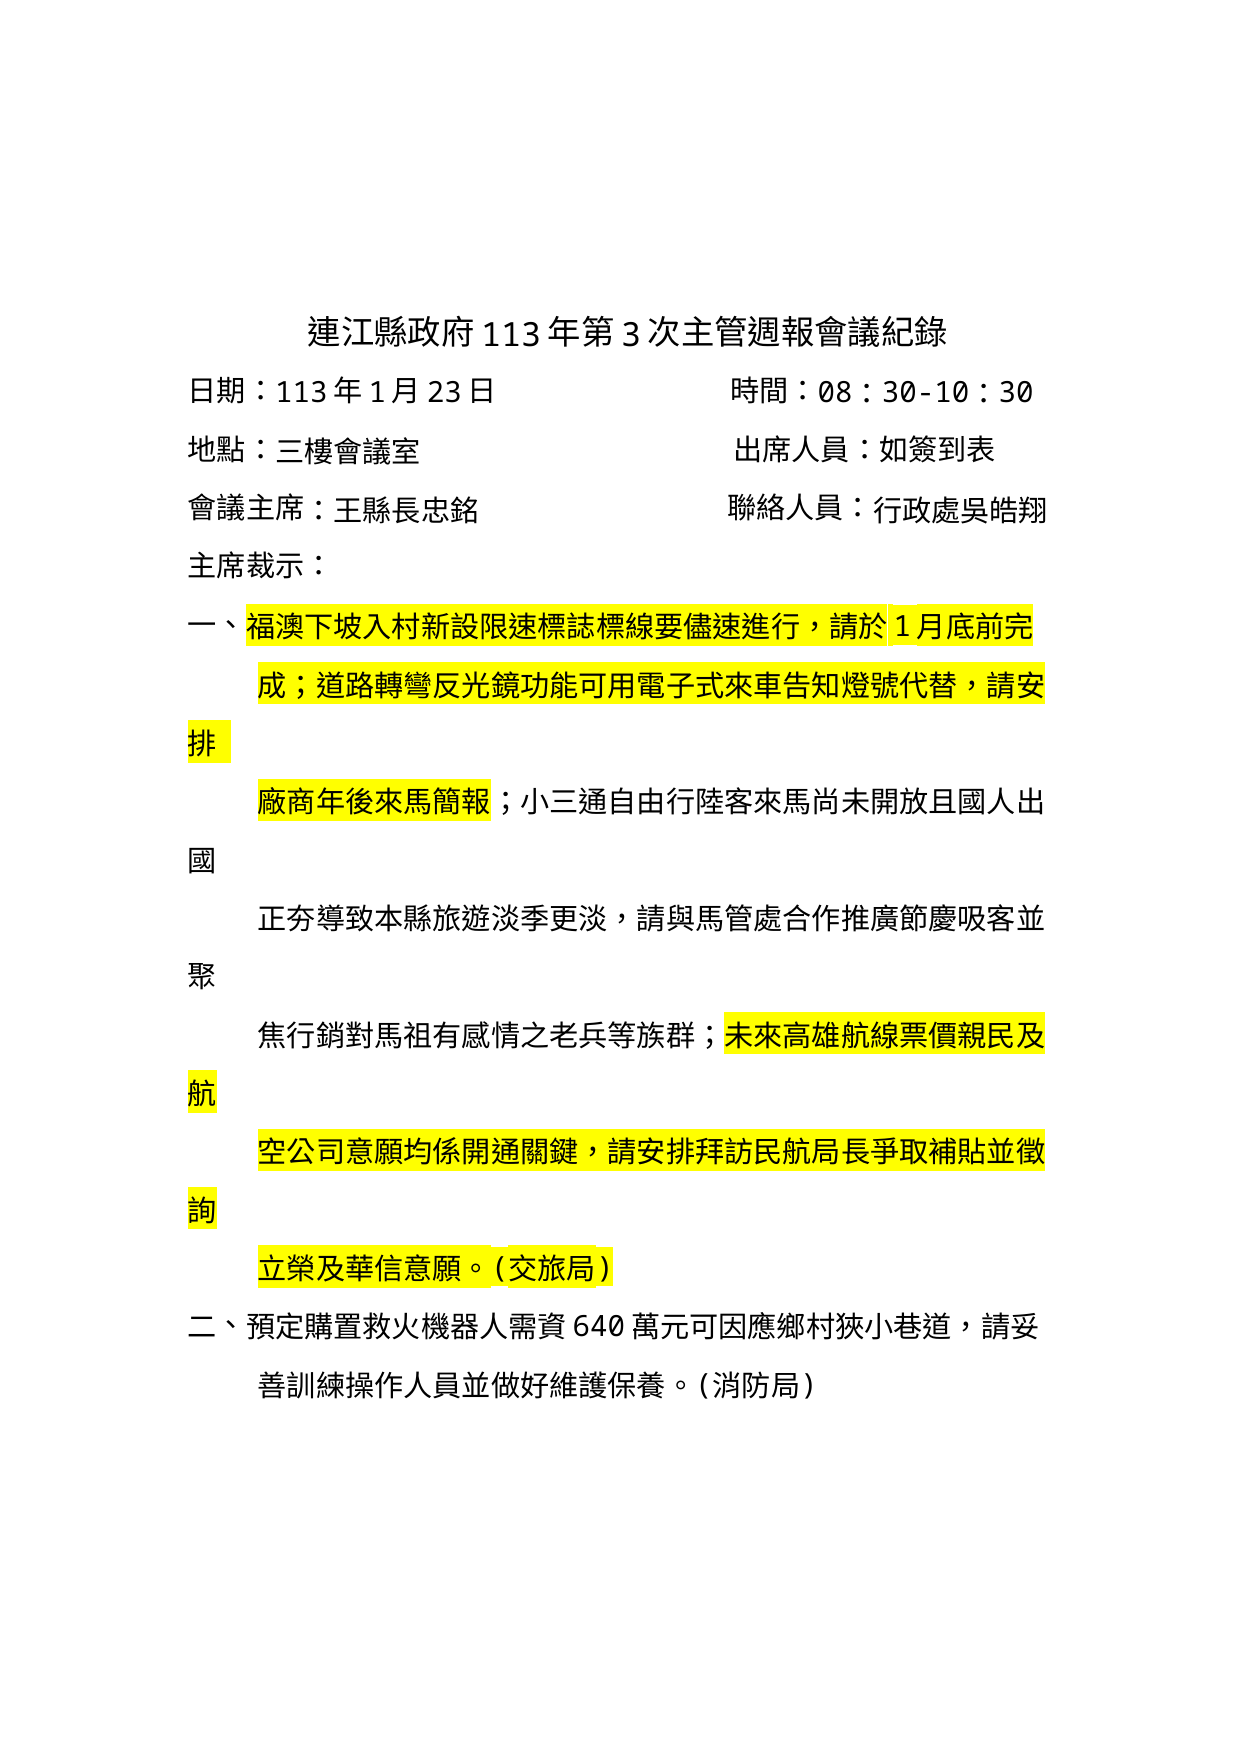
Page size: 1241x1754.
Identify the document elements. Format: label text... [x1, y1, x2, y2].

text 正夯導致本縣旅遊淡季更淡，請與馬管處合作推廣節慶吸客並聚 [187, 877, 1053, 994]
text 連江縣政府113年第3次主管週報會議紀錄 [187, 294, 1053, 352]
text 日期：113年1月23日 時間：08：30-10：30 [187, 352, 1053, 410]
text 空公司意願均係開通關鍵，請安排拜訪民航局長爭取補貼並徵詢 [187, 1110, 1053, 1227]
text 地點：三樓會議室 出席人員：如簽到表 [187, 410, 1053, 469]
text 廠商年後來馬簡報；小三通自由行陸客來馬尚未開放且國人出國 [187, 760, 1053, 877]
text 立榮及華信意願。(交旅局) [187, 1227, 1053, 1285]
text 會議主席：王縣長忠銘 聯絡人員：行政處吳皓翔 [187, 469, 1053, 527]
text 一、福澳下坡入村新設限速標誌標線要儘速進行，請於1月底前完 [187, 585, 1053, 644]
text 主席裁示： [187, 527, 1053, 585]
text 二、預定購置救火機器人需資640萬元可因應鄉村狹小巷道，請妥 [187, 1285, 1053, 1344]
text 善訓練操作人員並做好維護保養。(消防局) [187, 1344, 1053, 1402]
text 成；道路轉彎反光鏡功能可用電子式來車告知燈號代替，請安排 [187, 644, 1053, 760]
text 焦行銷對馬祖有感情之老兵等族群；未來高雄航線票價親民及航 [187, 994, 1053, 1110]
